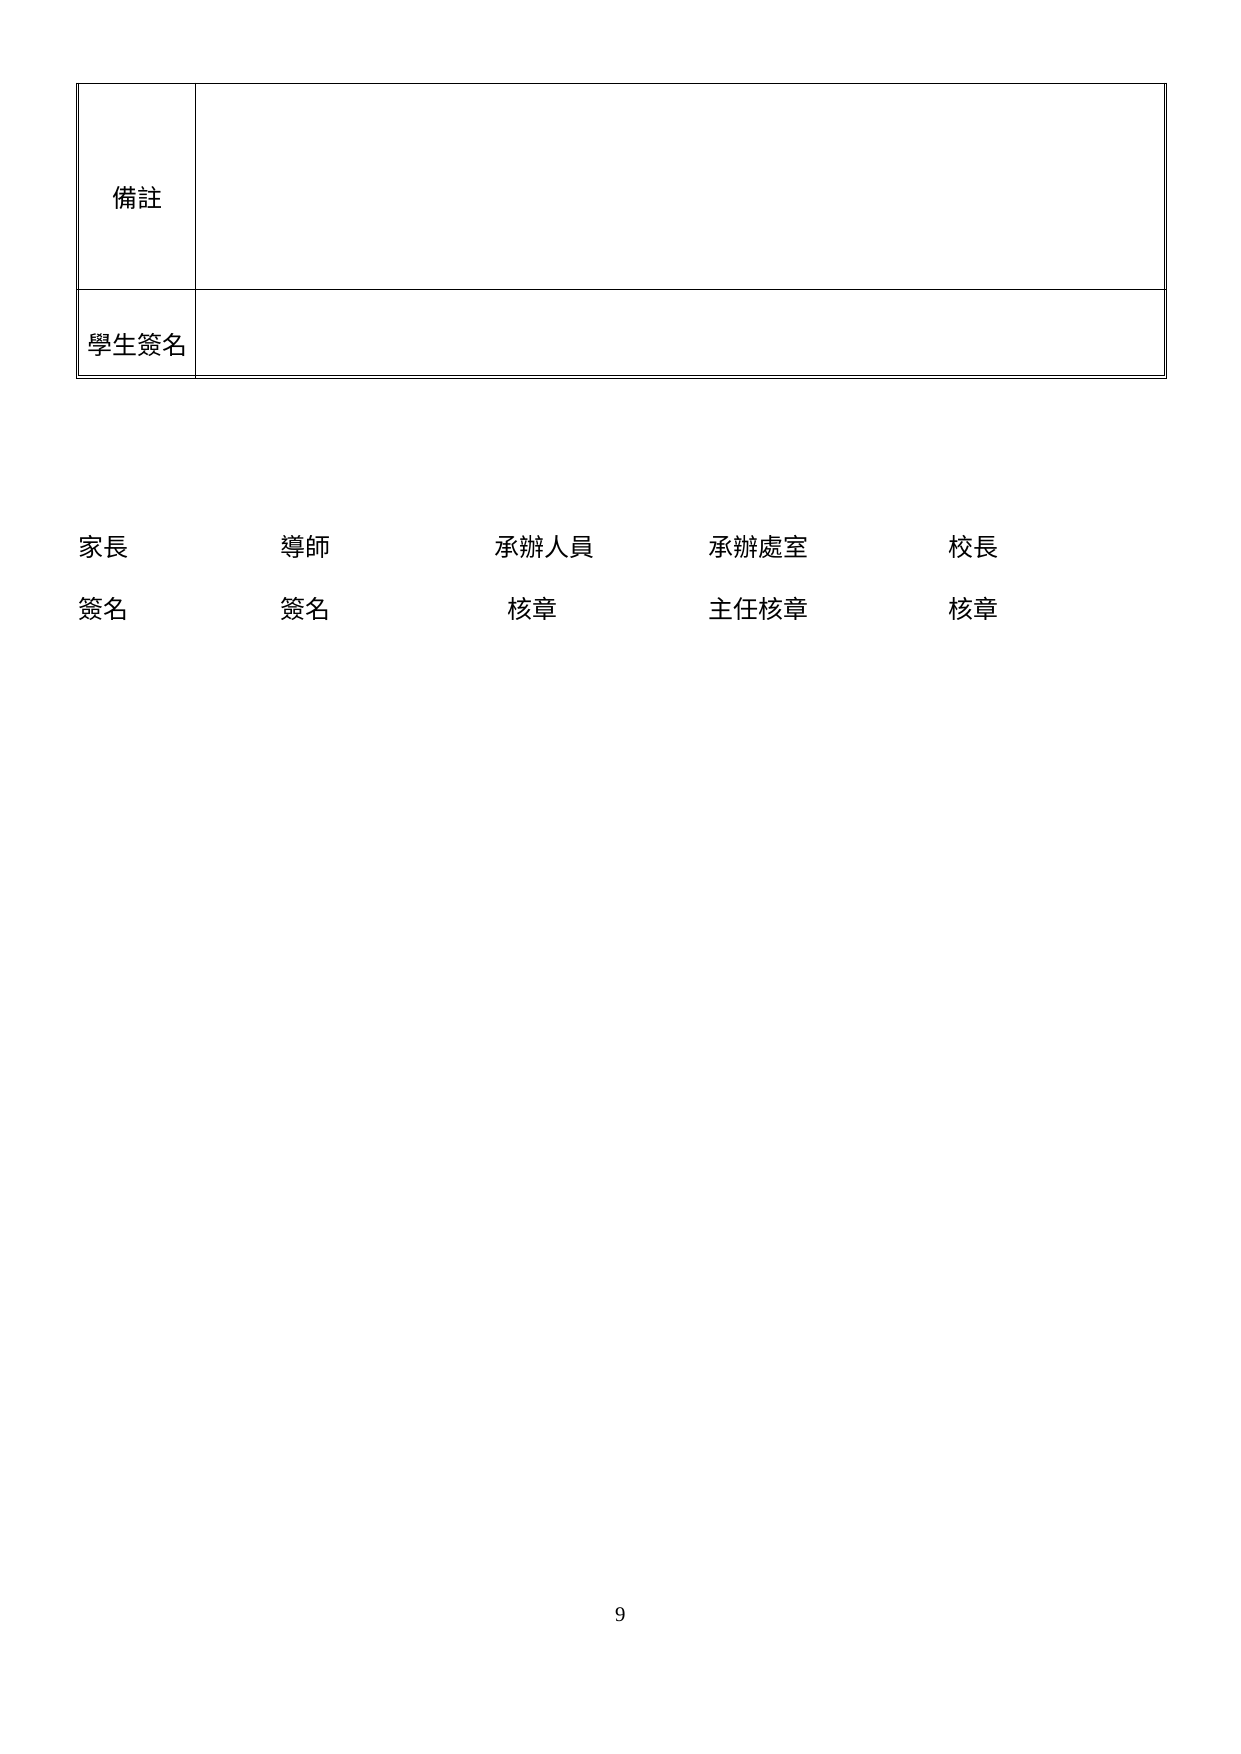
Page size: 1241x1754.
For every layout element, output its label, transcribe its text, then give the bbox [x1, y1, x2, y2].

table_header 承辦處室 主任核章 [681, 504, 883, 628]
table_cell [196, 290, 1164, 375]
table_header 導師 簽名 [277, 504, 479, 628]
table_header 家長 簽名 [75, 504, 277, 628]
table_header 校長 核章 [883, 504, 1085, 628]
table_header 承辦人員 核章 [479, 504, 681, 628]
table_cell [196, 84, 1164, 289]
table_cell 備註 [79, 84, 195, 289]
table_cell 學生簽名 [79, 290, 195, 375]
